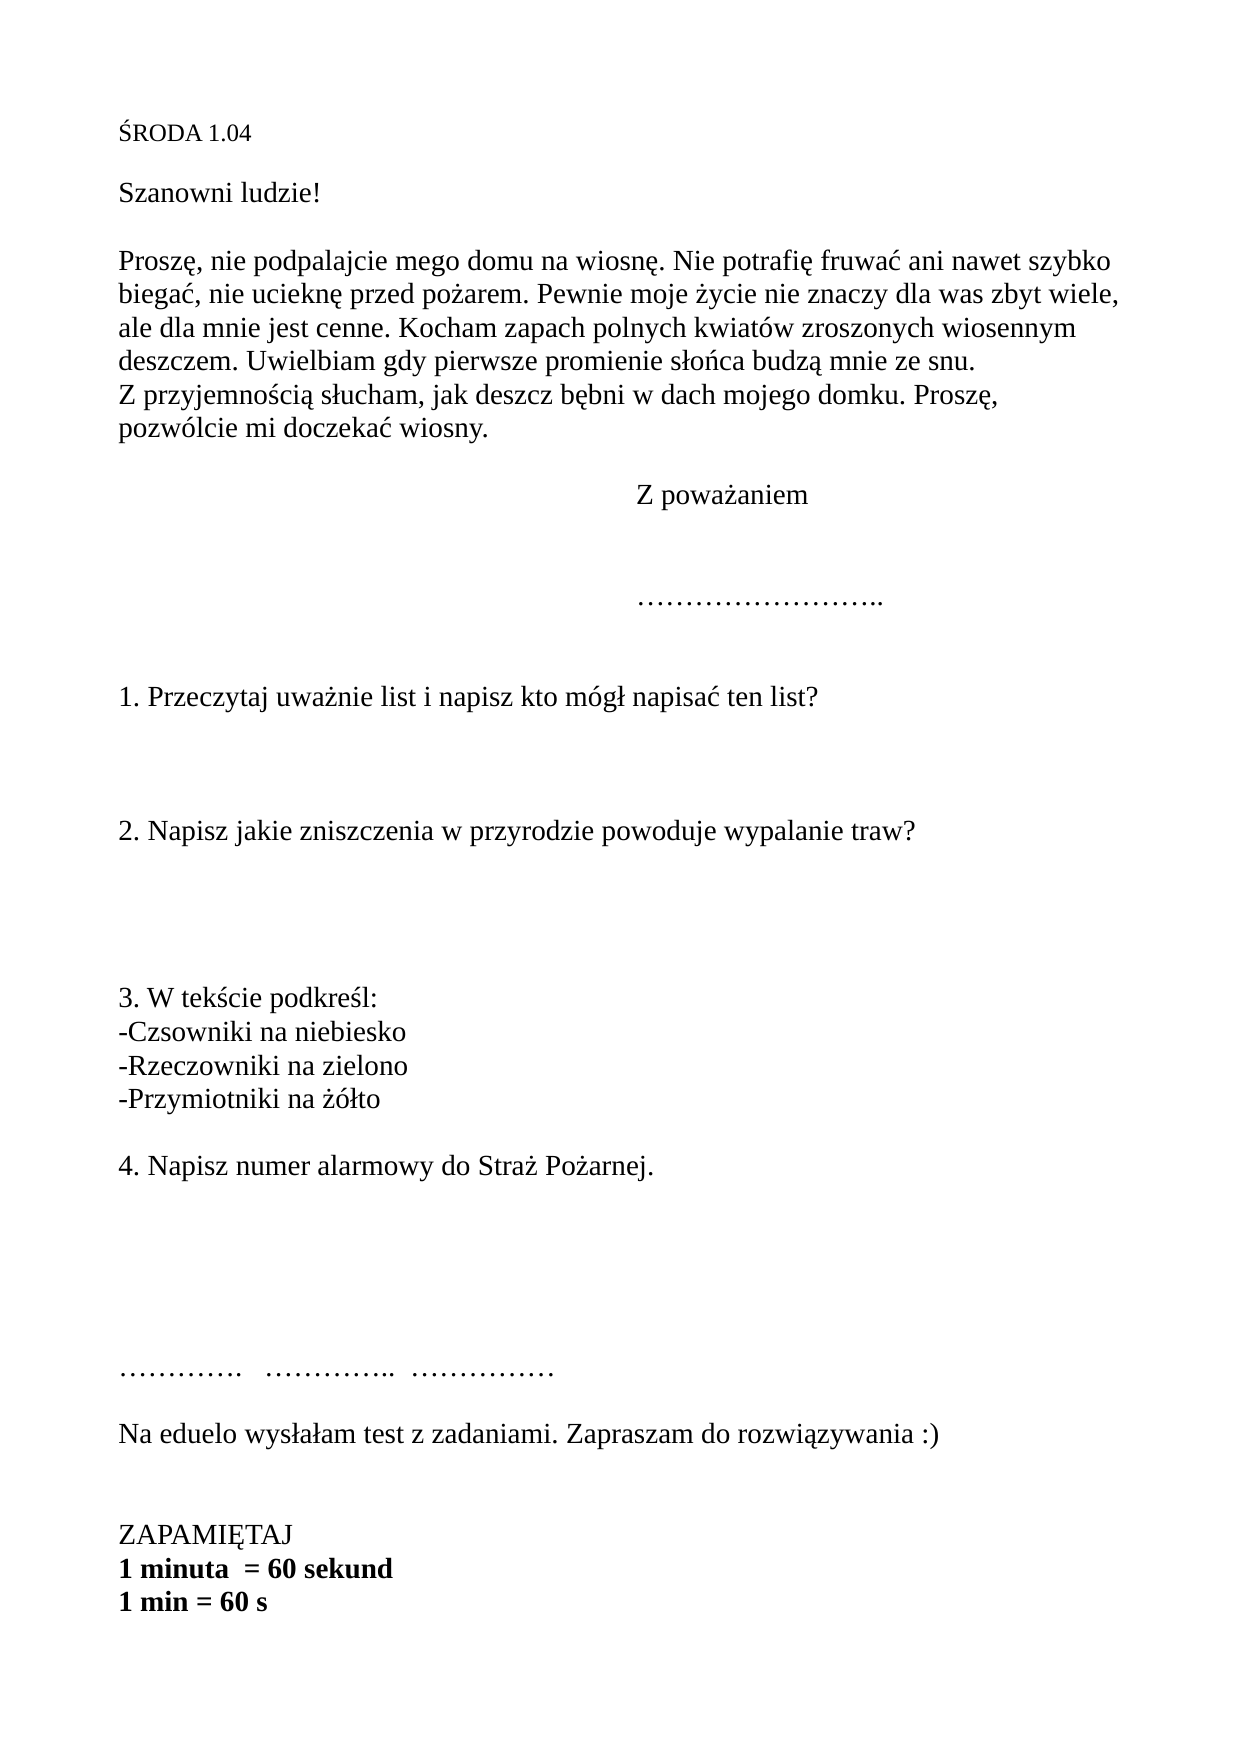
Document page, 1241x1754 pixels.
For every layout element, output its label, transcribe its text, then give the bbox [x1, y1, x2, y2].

text Z poważaniem [118, 477, 1122, 511]
text 1 min = 60 s [118, 1584, 1122, 1618]
text Szanowni ludzie! [118, 176, 1122, 209]
text 1 minuta = 60 sekund [118, 1551, 1122, 1584]
text ŚRODA 1.04 [118, 118, 1122, 147]
text -Czsowniki na niebiesko [118, 1014, 1122, 1048]
text -Przymiotniki na żółto [118, 1081, 1122, 1115]
text …………………….. [118, 578, 1122, 612]
text ZAPAMIĘTAJ [118, 1517, 1122, 1551]
text 3. W tekście podkreśl: [118, 981, 1122, 1014]
text 1. Przeczytaj uważnie list i napisz kto mógł napisać ten list? [118, 679, 1122, 712]
text Na eduelo wysłałam test z zadaniami. Zapraszam do rozwiązywania :) [118, 1417, 1122, 1450]
text -Rzeczowniki na zielono [118, 1048, 1122, 1081]
text 4. Napisz numer alarmowy do Straż Pożarnej. [118, 1148, 1122, 1182]
text 2. Napisz jakie zniszczenia w przyrodzie powoduje wypalanie traw? [118, 813, 1122, 846]
text …………. ………….. …………… [118, 1349, 1122, 1383]
text Proszę, nie podpalajcie mego domu na wiosnę. Nie potrafię fruwać ani nawet szybko biegać, nie ucieknę przed pożarem. Pewnie moje życie nie znaczy dla was zbyt wiele, ale dla mnie jest cenne. Kocham zapach polnych kwiatów zroszonych wiosennym deszczem. Uwielbiam gdy pierwsze promienie słońca budzą mnie ze snu. Z przyjemnością słucham, jak deszcz bębni w dach mojego domku. Proszę, pozwólcie mi doczekać wiosny. [118, 243, 1122, 444]
